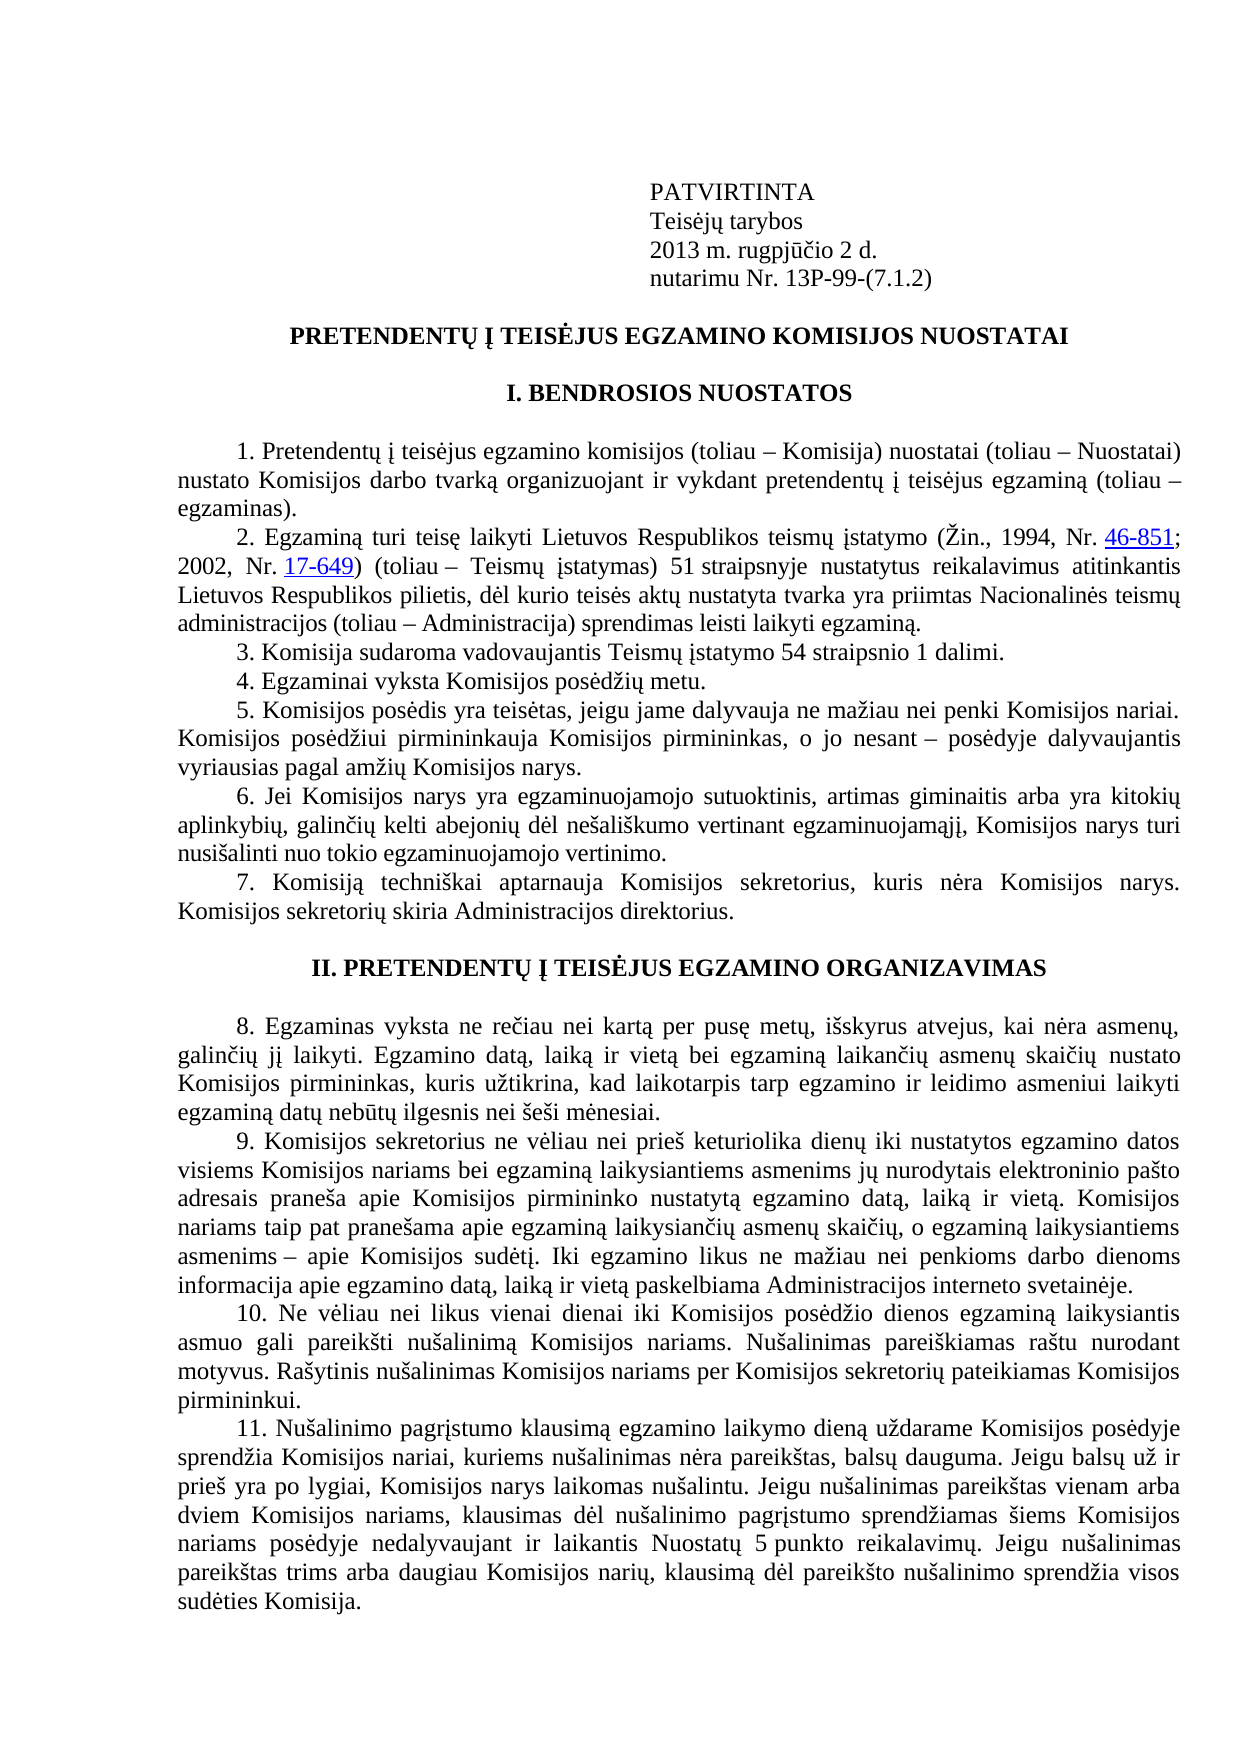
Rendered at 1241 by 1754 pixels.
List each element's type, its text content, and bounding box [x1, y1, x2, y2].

text 2013 m. rugpjūčio 2 d. [649, 235, 1181, 263]
text 8. Egzaminas vyksta ne rečiau nei kartą per pusę metų, išskyrus atvejus, kai nėra asmenų, galinčių jį laikyti. Egzamino datą, laiką ir vietą bei egzaminą laikančių asmenų skaičių nustato Komisijos pirmininkas, kuris užtikrina, kad laikotarpis tarp egzamino ir leidimo asmeniui laikyti egzaminą datų nebūtų ilgesnis nei šeši mėnesiai. [177, 1011, 1181, 1126]
text 6. Jei Komisijos narys yra egzaminuojamojo sutuoktinis, artimas giminaitis arba yra kitokių aplinkybių, galinčių kelti abejonių dėl nešališkumo vertinant egzaminuojamąjį, Komisijos narys turi nusišalinti nuo tokio egzaminuojamojo vertinimo. [177, 781, 1181, 867]
text 4. Egzaminai vyksta Komisijos posėdžių metu. [177, 666, 1181, 695]
text 5. Komisijos posėdis yra teisėtas, jeigu jame dalyvauja ne mažiau nei penki Komisijos nariai. Komisijos posėdžiui pirmininkauja Komisijos pirmininkas, o jo nesant – posėdyje dalyvaujantis vyriausias pagal amžių Komisijos narys. [177, 695, 1181, 781]
text 9. Komisijos sekretorius ne vėliau nei prieš keturiolika dienų iki nustatytos egzamino datos visiems Komisijos nariams bei egzaminą laikysiantiems asmenims jų nurodytais elektroninio pašto adresais praneša apie Komisijos pirmininko nustatytą egzamino datą, laiką ir vietą. Komisijos nariams taip pat pranešama apie egzaminą laikysiančių asmenų skaičių, o egzaminą laikysiantiems asmenims – apie Komisijos sudėtį. Iki egzamino likus ne mažiau nei penkioms darbo dienoms informacija apie egzamino datą, laiką ir vietą paskelbiama Administracijos interneto svetainėje. [177, 1126, 1181, 1298]
text nutarimu Nr. 13P-99-(7.1.2) [649, 263, 1181, 292]
text Teisėjų tarybos [649, 206, 1181, 235]
text 11. Nušalinimo pagrįstumo klausimą egzamino laikymo dieną uždarame Komisijos posėdyje sprendžia Komisijos nariai, kuriems nušalinimas nėra pareikštas, balsų dauguma. Jeigu balsų už ir prieš yra po lygiai, Komisijos narys laikomas nušalintu. Jeigu nušalinimas pareikštas vienam arba dviem Komisijos nariams, klausimas dėl nušalinimo pagrįstumo sprendžiamas šiems Komisijos nariams posėdyje nedalyvaujant ir laikantis Nuostatų 5 punkto reikalavimų. Jeigu nušalinimas pareikštas trims arba daugiau Komisijos narių, klausimą dėl pareikšto nušalinimo sprendžia visos sudėties Komisija. [177, 1413, 1181, 1615]
text PRETENDENTŲ Į TEISĖJUS EGZAMINO KOMISIJOS NUOSTATAI [177, 321, 1181, 350]
text PATVIRTINTA [649, 177, 1181, 206]
text I. BENDROSIOS NUOSTATOS [177, 378, 1181, 407]
text 3. Komisija sudaroma vadovaujantis Teismų įstatymo 54 straipsnio 1 dalimi. [177, 637, 1181, 666]
text 2. Egzaminą turi teisę laikyti Lietuvos Respublikos teismų įstatymo (Žin., 1994, Nr. 46-851; 2002, Nr. 17-649) (toliau – Teismų įstatymas) 51 straipsnyje nustatytus reikalavimus atitinkantis Lietuvos Respublikos pilietis, dėl kurio teisės aktų nustatyta tvarka yra priimtas Nacionalinės teismų administracijos (toliau – Administracija) sprendimas leisti laikyti egzaminą. [177, 522, 1181, 637]
text 7. Komisiją techniškai aptarnauja Komisijos sekretorius, kuris nėra Komisijos narys. Komisijos sekretorių skiria Administracijos direktorius. [177, 867, 1181, 925]
text II. PRETENDENTŲ Į TEISĖJUS EGZAMINO ORGANIZAVIMAS [177, 953, 1181, 982]
text 1. Pretendentų į teisėjus egzamino komisijos (toliau – Komisija) nuostatai (toliau – Nuostatai) nustato Komisijos darbo tvarką organizuojant ir vykdant pretendentų į teisėjus egzaminą (toliau – egzaminas). [177, 436, 1181, 522]
text 10. Ne vėliau nei likus vienai dienai iki Komisijos posėdžio dienos egzaminą laikysiantis asmuo gali pareikšti nušalinimą Komisijos nariams. Nušalinimas pareiškiamas raštu nurodant motyvus. Rašytinis nušalinimas Komisijos nariams per Komisijos sekretorių pateikiamas Komisijos pirmininkui. [177, 1298, 1181, 1413]
